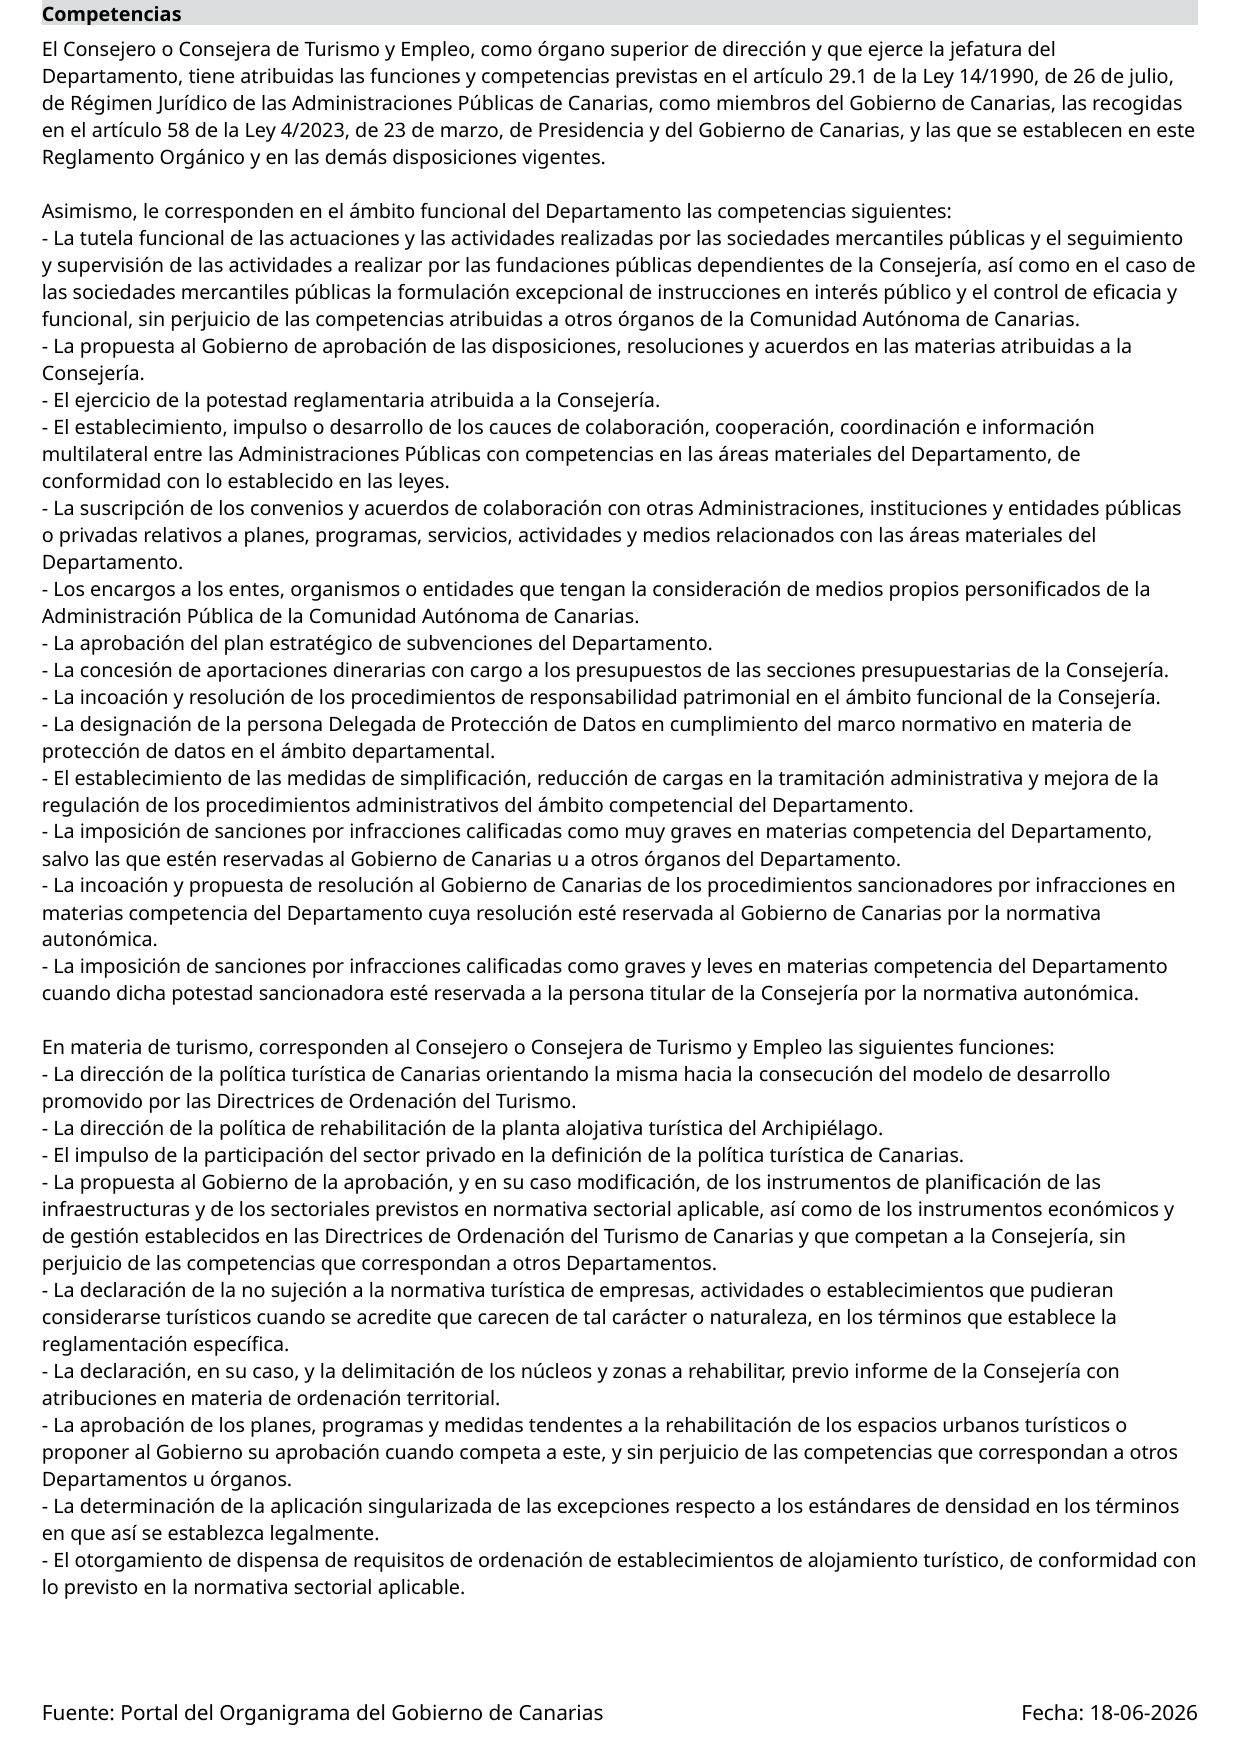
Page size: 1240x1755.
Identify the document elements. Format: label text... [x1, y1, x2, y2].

table_cell [0, 25, 42, 1692]
table_cell [0, 21, 42, 25]
table_header [0, 0, 42, 21]
table_cell Fecha: 18-06-2026 [833, 1692, 1198, 1733]
table_header Competencias [42, 0, 1198, 25]
table_cell [1198, 1692, 1239, 1733]
table_cell [1198, 21, 1239, 25]
table_cell Fuente: Portal del Organigrama del Gobierno de Canarias [42, 1692, 833, 1733]
table_header [1198, 0, 1239, 21]
table_cell [1198, 25, 1239, 1692]
table_cell [0, 1692, 42, 1733]
table_cell El Consejero o Consejera de Turismo y Empleo, como órgano superior de dirección y que ejerce la jefatura del Departamento, tiene atribuidas las funciones y competencias previstas en el artículo 29.1 de la Ley 14/1990, de 26 de julio, de Régimen Jurídico de las Administraciones Públicas de Canarias, como miembros del Gobierno de Canarias, las recogidas en el artículo 58 de la Ley 4/2023, de 23 de marzo, de Presidencia y del Gobierno de Canarias, y las que se establecen en este Reglamento Orgánico y en las demás disposiciones vigentes. Asimismo, le corresponden en el ámbito funcional del Departamento las competencias siguientes: - La tutela funcional de las actuaciones y las actividades realizadas por las sociedades mercantiles públicas y el seguimiento y supervisión de las actividades a realizar por las fundaciones públicas dependientes de la Consejería, así como en el caso de las sociedades mercantiles públicas la formulación excepcional de instrucciones en interés público y el control de eficacia y funcional, sin perjuicio de las competencias atribuidas a otros órganos de la Comunidad Autónoma de Canarias. - La propuesta al Gobierno de aprobación de las disposiciones, resoluciones y acuerdos en las materias atribuidas a la Consejería. - El ejercicio de la potestad reglamentaria atribuida a la Consejería. - El establecimiento, impulso o desarrollo de los cauces de colaboración, cooperación, coordinación e información multilateral entre las Administraciones Públicas con competencias en las áreas materiales del Departamento, de conformidad con lo establecido en las leyes. - La suscripción de los convenios y acuerdos de colaboración con otras Administraciones, instituciones y entidades públicas o privadas relativos a planes, programas, servicios, actividades y medios relacionados con las áreas materiales del Departamento. - Los encargos a los entes, organismos o entidades que tengan la consideración de medios propios personificados de la Administración Pública de la Comunidad Autónoma de Canarias. - La aprobación del plan estratégico de subvenciones del Departamento. - La concesión de aportaciones dinerarias con cargo a los presupuestos de las secciones presupuestarias de la Consejería. - La incoación y resolución de los procedimientos de responsabilidad patrimonial en el ámbito funcional de la Consejería. - La designación de la persona Delegada de Protección de Datos en cumplimiento del marco normativo en materia de protección de datos en el ámbito departamental. - El establecimiento de las medidas de simplificación, reducción de cargas en la tramitación administrativa y mejora de la regulación de los procedimientos administrativos del ámbito competencial del Departamento. - La imposición de sanciones por infracciones calificadas como muy graves en materias competencia del Departamento, salvo las que estén reservadas al Gobierno de Canarias u a otros órganos del Departamento. - La incoación y propuesta de resolución al Gobierno de Canarias de los procedimientos sancionadores por infracciones en materias competencia del Departamento cuya resolución esté reservada al Gobierno de Canarias por la normativa autonómica. - La imposición de sanciones por infracciones calificadas como graves y leves en materias competencia del Departamento cuando dicha potestad sancionadora esté reservada a la persona titular de la Consejería por la normativa autonómica. En materia de turismo, corresponden al Consejero o Consejera de Turismo y Empleo las siguientes funciones: - La dirección de la política turística de Canarias orientando la misma hacia la consecución del modelo de desarrollo promovido por las Directrices de Ordenación del Turismo. - La dirección de la política de rehabilitación de la planta alojativa turística del Archipiélago. - El impulso de la participación del sector privado en la definición de la política turística de Canarias. - La propuesta al Gobierno de la aprobación, y en su caso modificación, de los instrumentos de planificación de las infraestructuras y de los sectoriales previstos en normativa sectorial aplicable, así como de los instrumentos económicos y de gestión establecidos en las Directrices de Ordenación del Turismo de Canarias y que competan a la Consejería, sin perjuicio de las competencias que correspondan a otros Departamentos. - La declaración de la no sujeción a la normativa turística de empresas, actividades o establecimientos que pudieran considerarse turísticos cuando se acredite que carecen de tal carácter o naturaleza, en los términos que establece la reglamentación específica. - La declaración, en su caso, y la delimitación de los núcleos y zonas a rehabilitar, previo informe de la Consejería con atribuciones en materia de ordenación territorial. - La aprobación de los planes, programas y medidas tendentes a la rehabilitación de los espacios urbanos turísticos o proponer al Gobierno su aprobación cuando competa a este, y sin perjuicio de las competencias que correspondan a otros Departamentos u órganos. - La determinación de la aplicación singularizada de las excepciones respecto a los estándares de densidad en los términos en que así se establezca legalmente. - El otorgamiento de dispensa de requisitos de ordenación de establecimientos de alojamiento turístico, de conformidad con lo previsto en la normativa sectorial aplicable. [42, 25, 1198, 1692]
